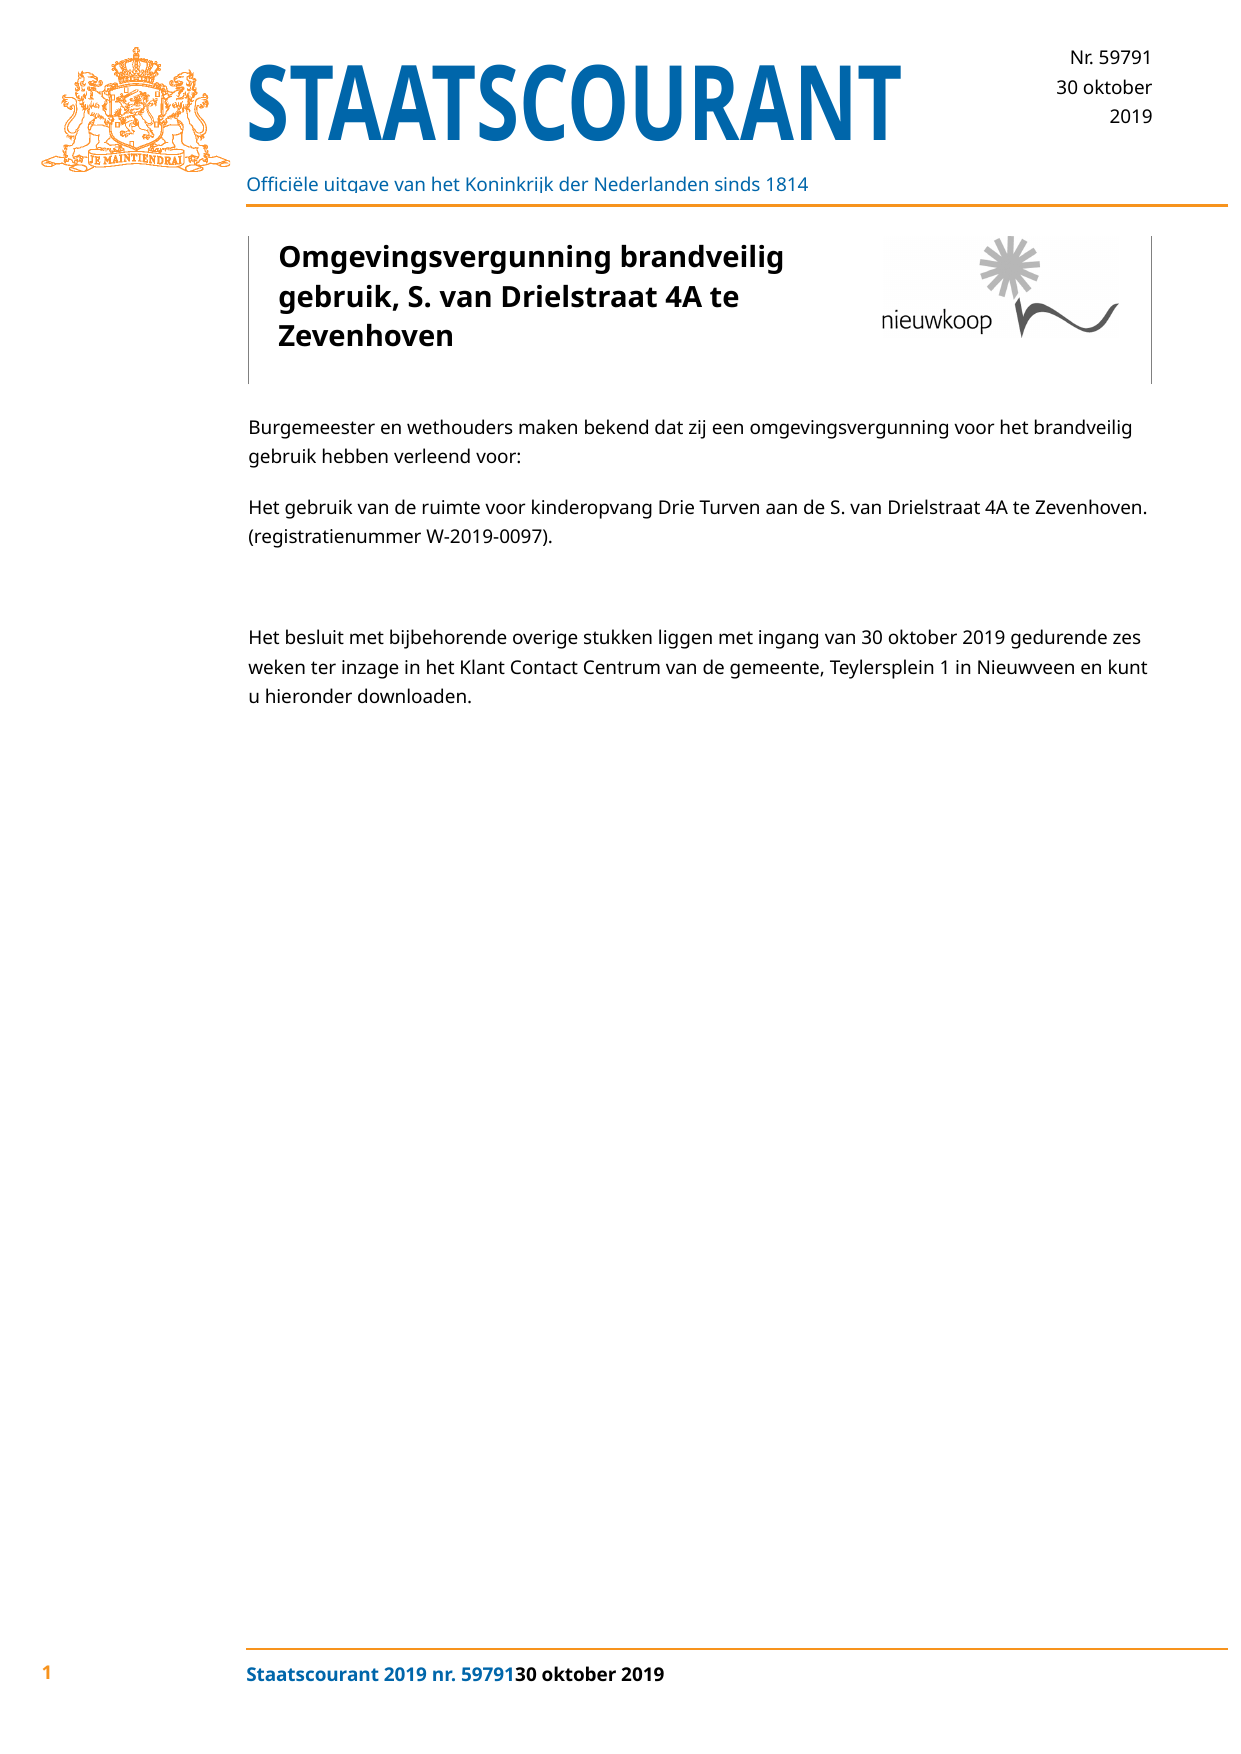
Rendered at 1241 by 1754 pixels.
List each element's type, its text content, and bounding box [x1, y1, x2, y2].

table_header [850, 236, 1151, 384]
text Het besluit met bijbehorende overige stukken liggen met ingang van 30 oktober 2019 gedurende zes weken ter inzage in het Klant Contact Centrum van de gemeente, Teylersplein 1 in Nieuwveen en kunt u hieronder downloaden. [248, 624, 1152, 709]
table_header Omgevingsvergunning brandveilig gebruik, S. van Drielstraat 4A te Zevenhoven [249, 236, 850, 384]
text Het gebruik van de ruimte voor kinderopvang Drie Turven aan de S. van Drielstraat 4A te Zevenhoven. (registratienummer W-2019-0097). [248, 494, 1152, 549]
picture [41, 47, 231, 172]
picture [882, 236, 1119, 338]
text Burgemeester en wethouders maken bekend dat zij een omgevingsvergunning voor het brandveilig gebruik hebben verleend voor: [248, 414, 1152, 469]
